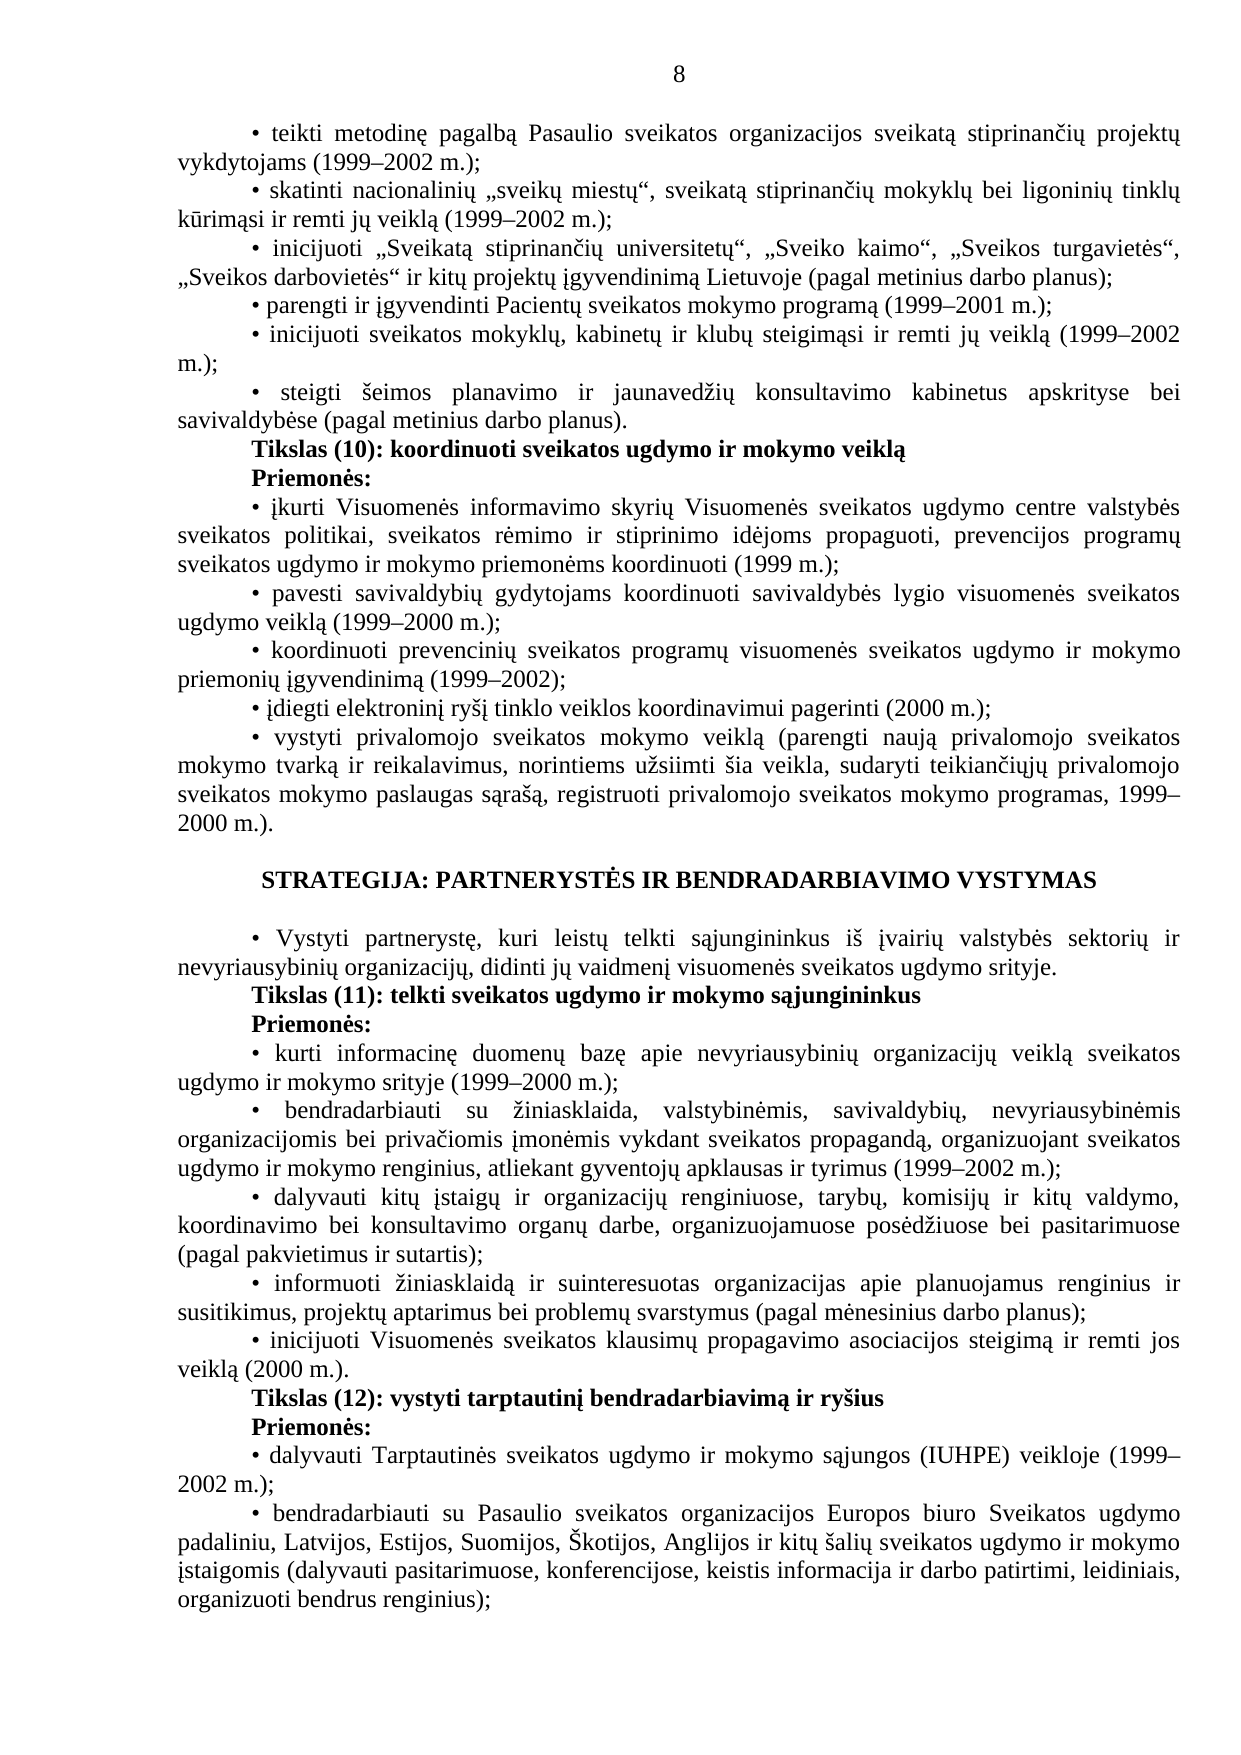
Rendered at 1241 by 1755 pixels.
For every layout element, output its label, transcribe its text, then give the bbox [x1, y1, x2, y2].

text Tikslas (11): telkti sveikatos ugdymo ir mokymo sąjungininkus [177, 981, 1181, 1009]
text Tikslas (10): koordinuoti sveikatos ugdymo ir mokymo veiklą [177, 434, 1181, 463]
text Priemonės: [177, 1412, 1181, 1441]
text • inicijuoti Visuomenės sveikatos klausimų propagavimo asociacijos steigimą ir remti jos veiklą (2000 m.). [177, 1326, 1181, 1383]
text • bendradarbiauti su žiniasklaida, valstybinėmis, savivaldybių, nevyriausybinėmis organizacijomis bei privačiomis įmonėmis vykdant sveikatos propagandą, organizuojant sveikatos ugdymo ir mokymo renginius, atliekant gyventojų apklausas ir tyrimus (1999–2002 m.); [177, 1096, 1181, 1182]
text Priemonės: [177, 1009, 1181, 1038]
text • steigti šeimos planavimo ir jaunavedžių konsultavimo kabinetus apskrityse bei savivaldybėse (pagal metinius darbo planus). [177, 377, 1181, 434]
text • inicijuoti „Sveikatą stiprinančių universitetų“, „Sveiko kaimo“, „Sveikos turgavietės“, „Sveikos darbovietės“ ir kitų projektų įgyvendinimą Lietuvoje (pagal metinius darbo planus); [177, 233, 1181, 291]
text Tikslas (12): vystyti tarptautinį bendradarbiavimą ir ryšius [177, 1383, 1181, 1412]
text • dalyvauti Tarptautinės sveikatos ugdymo ir mokymo sąjungos (IUHPE) veikloje (1999–2002 m.); [177, 1441, 1181, 1498]
text • įdiegti elektroninį ryšį tinklo veiklos koordinavimui pagerinti (2000 m.); [177, 693, 1181, 722]
text • įkurti Visuomenės informavimo skyrių Visuomenės sveikatos ugdymo centre valstybės sveikatos politikai, sveikatos rėmimo ir stiprinimo idėjoms propaguoti, prevencijos programų sveikatos ugdymo ir mokymo priemonėms koordinuoti (1999 m.); [177, 492, 1181, 578]
text Priemonės: [177, 463, 1181, 492]
text • skatinti nacionalinių „sveikų miestų“, sveikatą stiprinančių mokyklų bei ligoninių tinklų kūrimąsi ir remti jų veiklą (1999–2002 m.); [177, 176, 1181, 233]
text • vystyti privalomojo sveikatos mokymo veiklą (parengti naują privalomojo sveikatos mokymo tvarką ir reikalavimus, norintiems užsiimti šia veikla, sudaryti teikiančiųjų privalomojo sveikatos mokymo paslaugas sąrašą, registruoti privalomojo sveikatos mokymo programas, 1999–2000 m.). [177, 722, 1181, 837]
text • kurti informacinę duomenų bazę apie nevyriausybinių organizacijų veiklą sveikatos ugdymo ir mokymo srityje (1999–2000 m.); [177, 1038, 1181, 1096]
text • pavesti savivaldybių gydytojams koordinuoti savivaldybės lygio visuomenės sveikatos ugdymo veiklą (1999–2000 m.); [177, 578, 1181, 636]
text • Vystyti partnerystę, kuri leistų telkti sąjungininkus iš įvairių valstybės sektorių ir nevyriausybinių organizacijų, didinti jų vaidmenį visuomenės sveikatos ugdymo srityje. [177, 923, 1181, 981]
text • bendradarbiauti su Pasaulio sveikatos organizacijos Europos biuro Sveikatos ugdymo padaliniu, Latvijos, Estijos, Suomijos, Škotijos, Anglijos ir kitų šalių sveikatos ugdymo ir mokymo įstaigomis (dalyvauti pasitarimuose, konferencijose, keistis informacija ir darbo patirtimi, leidiniais, organizuoti bendrus renginius); [177, 1498, 1181, 1613]
text STRATEGIJA: Partnerystės ir bendradarbiavimo vystymas [177, 866, 1181, 894]
text • parengti ir įgyvendinti Pacientų sveikatos mokymo programą (1999–2001 m.); [177, 291, 1181, 319]
text • teikti metodinę pagalbą Pasaulio sveikatos organizacijos sveikatą stiprinančių projektų vykdytojams (1999–2002 m.); [177, 118, 1181, 176]
text • koordinuoti prevencinių sveikatos programų visuomenės sveikatos ugdymo ir mokymo priemonių įgyvendinimą (1999–2002); [177, 636, 1181, 693]
text • informuoti žiniasklaidą ir suinteresuotas organizacijas apie planuojamus renginius ir susitikimus, projektų aptarimus bei problemų svarstymus (pagal mėnesinius darbo planus); [177, 1268, 1181, 1326]
text • inicijuoti sveikatos mokyklų, kabinetų ir klubų steigimąsi ir remti jų veiklą (1999–2002 m.); [177, 319, 1181, 377]
text • dalyvauti kitų įstaigų ir organizacijų renginiuose, tarybų, komisijų ir kitų valdymo, koordinavimo bei konsultavimo organų darbe, organizuojamuose posėdžiuose bei pasitarimuose (pagal pakvietimus ir sutartis); [177, 1182, 1181, 1268]
